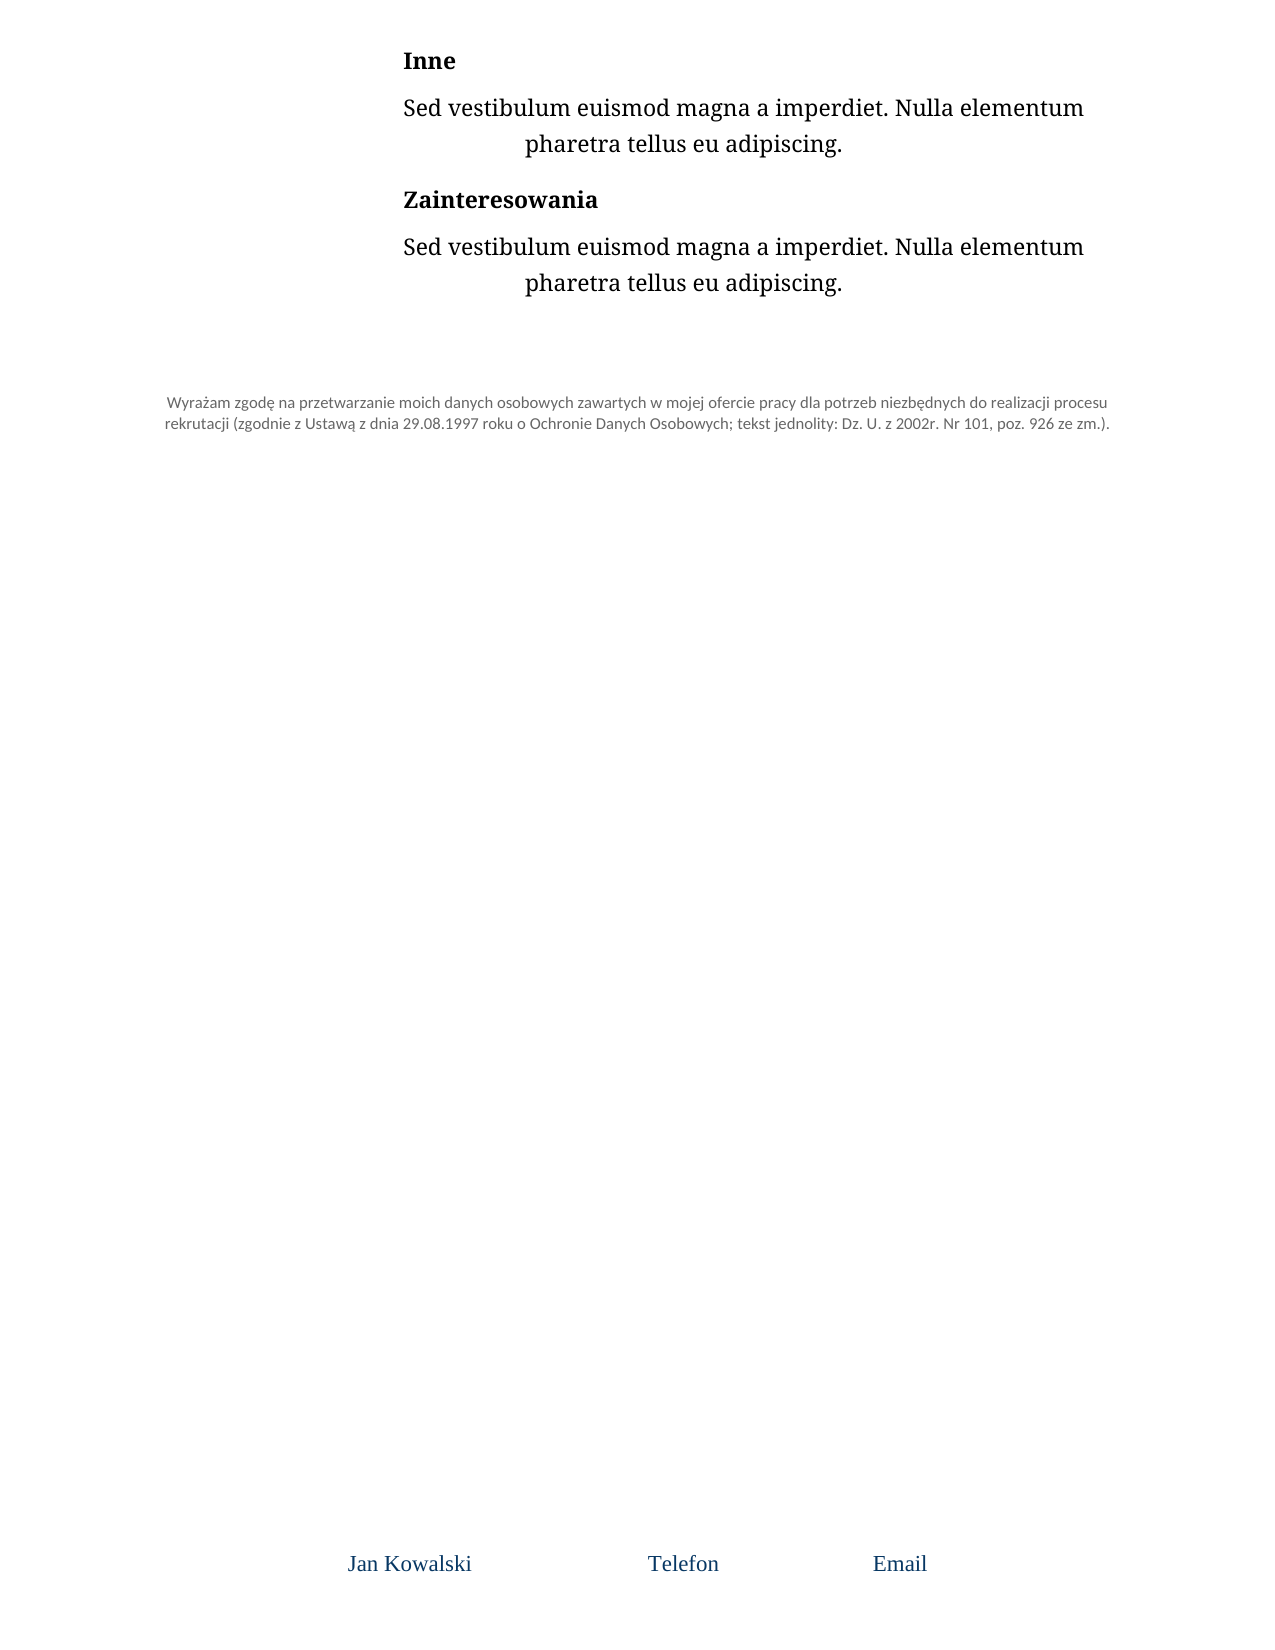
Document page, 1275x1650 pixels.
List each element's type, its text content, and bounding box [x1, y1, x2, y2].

text Zainteresowania [206, 184, 1125, 216]
text Sed vestibulum euismod magna a imperdiet. Nulla elementum pharetra tellus eu adipiscing. [206, 92, 1125, 159]
subtitle Wyrażam zgodę na przetwarzanie moich danych osobowych zawartych w mojej ofercie pracy dla potrzeb niezbędnych do realizacji procesu rekrutacji (zgodnie z Ustawą z dnia 29.08.1997 roku o Ochronie Danych Osobowych; tekst jednolity: Dz. U. z 2002r. Nr 101, poz. 926 ze zm.). [150, 393, 1125, 433]
text Inne [206, 45, 1125, 76]
text Sed vestibulum euismod magna a imperdiet. Nulla elementum pharetra tellus eu adipiscing. [206, 231, 1125, 298]
